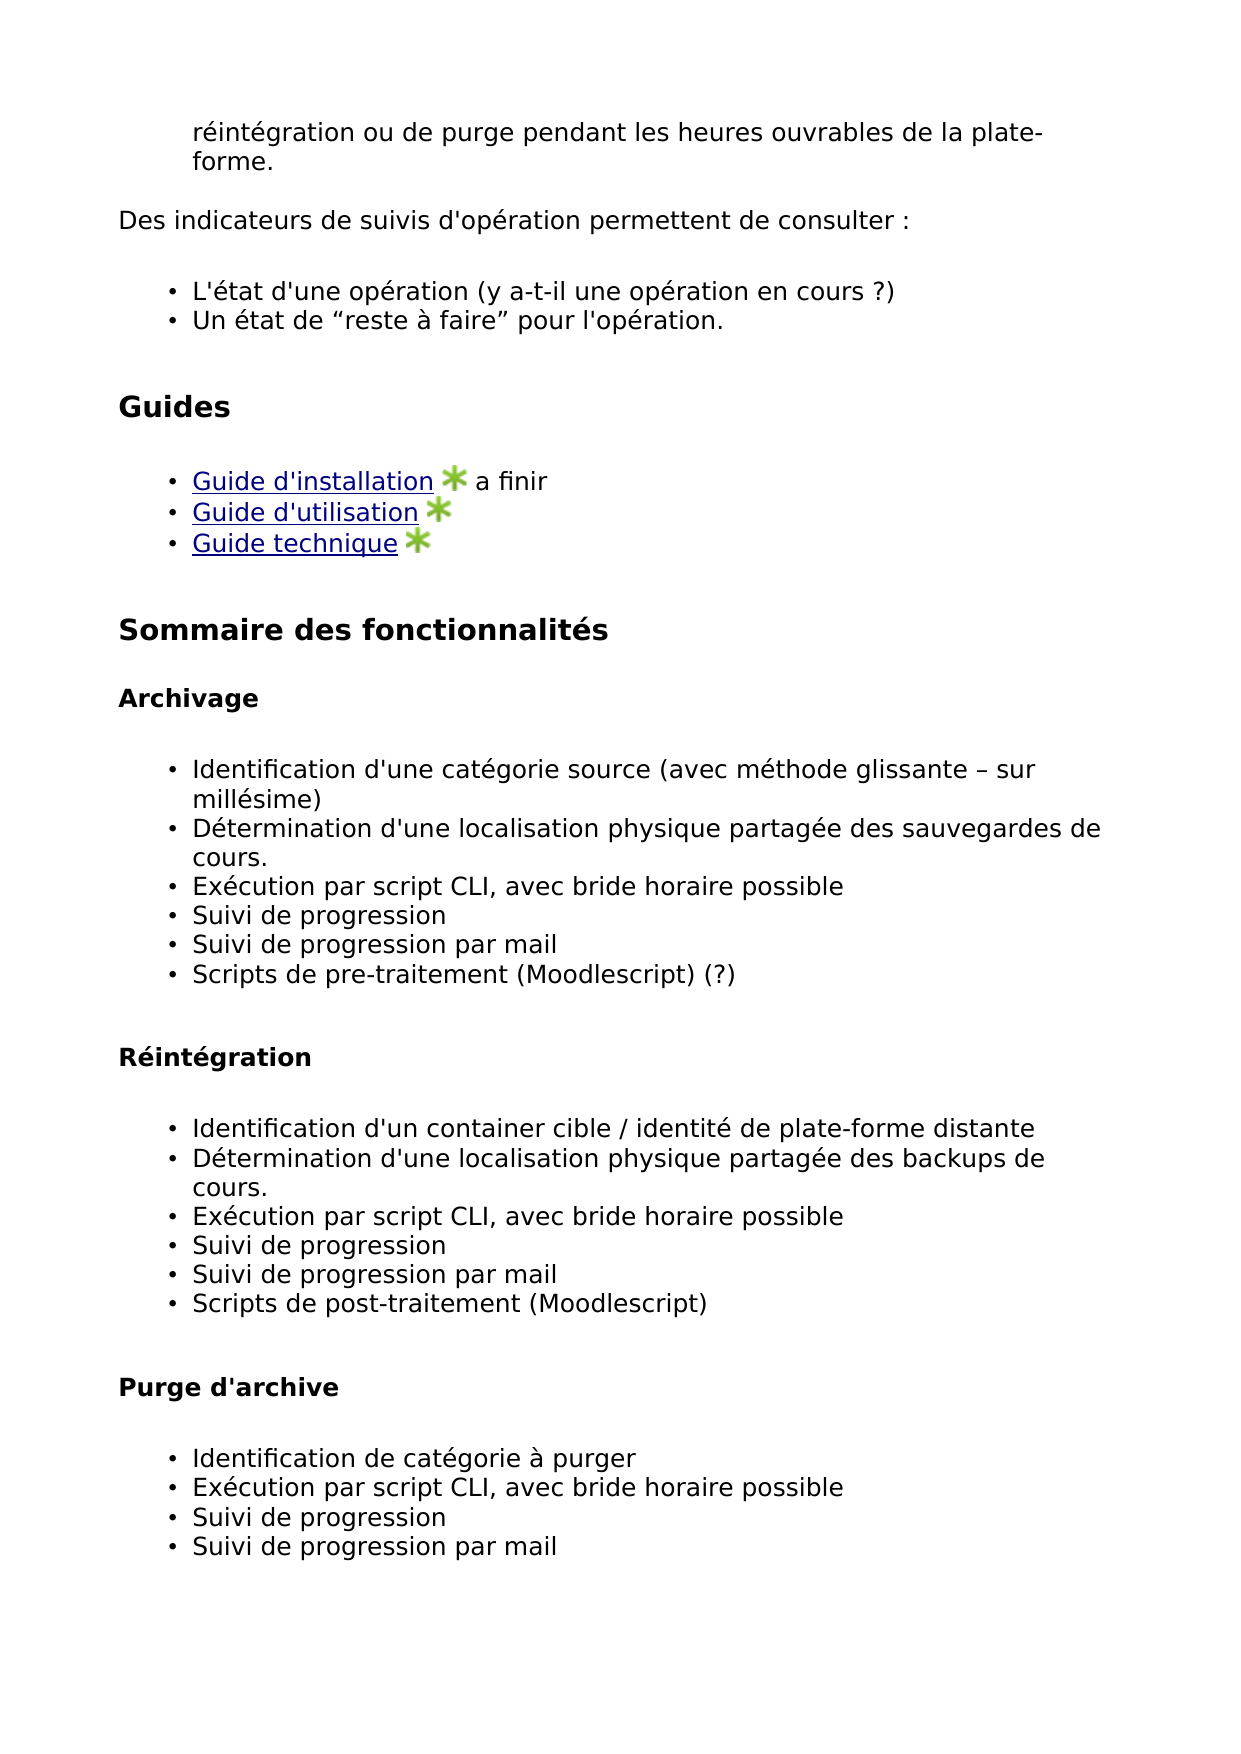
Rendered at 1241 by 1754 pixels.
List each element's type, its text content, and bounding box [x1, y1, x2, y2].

list Suivi de progression par mail [177, 1532, 1122, 1561]
subtitle Purge d'archive [118, 1373, 1122, 1402]
subtitle Réintégration [118, 1043, 1122, 1073]
text Des indicateurs de suivis d'opération permettent de consulter : [118, 206, 1122, 235]
list Identification d'un container cible / identité de plate-forme distante [177, 1115, 1122, 1144]
picture [406, 527, 431, 553]
subtitle Sommaire des fonctionnalités [118, 613, 1122, 647]
list Détermination d'une localisation physique partagée des backups de cours. [177, 1144, 1122, 1202]
picture [426, 496, 452, 522]
list Suivi de progression [177, 1231, 1122, 1261]
list Identification de catégorie à purger [177, 1444, 1122, 1474]
subtitle Guides [118, 390, 1122, 424]
list Exécution par script CLI, avec bride horaire possible [177, 1474, 1122, 1503]
list L'état d'une opération (y a-t-il une opération en cours ?) [177, 277, 1122, 306]
subtitle Archivage [118, 684, 1122, 714]
picture [442, 465, 468, 491]
list Exécution par script CLI, avec bride horaire possible [177, 1202, 1122, 1231]
list Guide technique [177, 528, 1122, 559]
list réintégration ou de purge pendant les heures ouvrables de la plate-forme. [177, 118, 1122, 176]
list Guide d'utilisation [177, 497, 1122, 528]
list Suivi de progression par mail [177, 1261, 1122, 1290]
list Exécution par script CLI, avec bride horaire possible [177, 872, 1122, 902]
list Scripts de pre-traitement (Moodlescript) (?) [177, 960, 1122, 989]
list Identification d'une catégorie source (avec méthode glissante – sur millésime) [177, 756, 1122, 814]
list Détermination d'une localisation physique partagée des sauvegardes de cours. [177, 814, 1122, 872]
list Suivi de progression par mail [177, 931, 1122, 960]
list Guide d'installation a finir [177, 466, 1122, 497]
list Suivi de progression [177, 902, 1122, 931]
list Suivi de progression [177, 1503, 1122, 1532]
list Un état de “reste à faire” pour l'opération. [177, 306, 1122, 335]
list Scripts de post-traitement (Moodlescript) [177, 1290, 1122, 1319]
